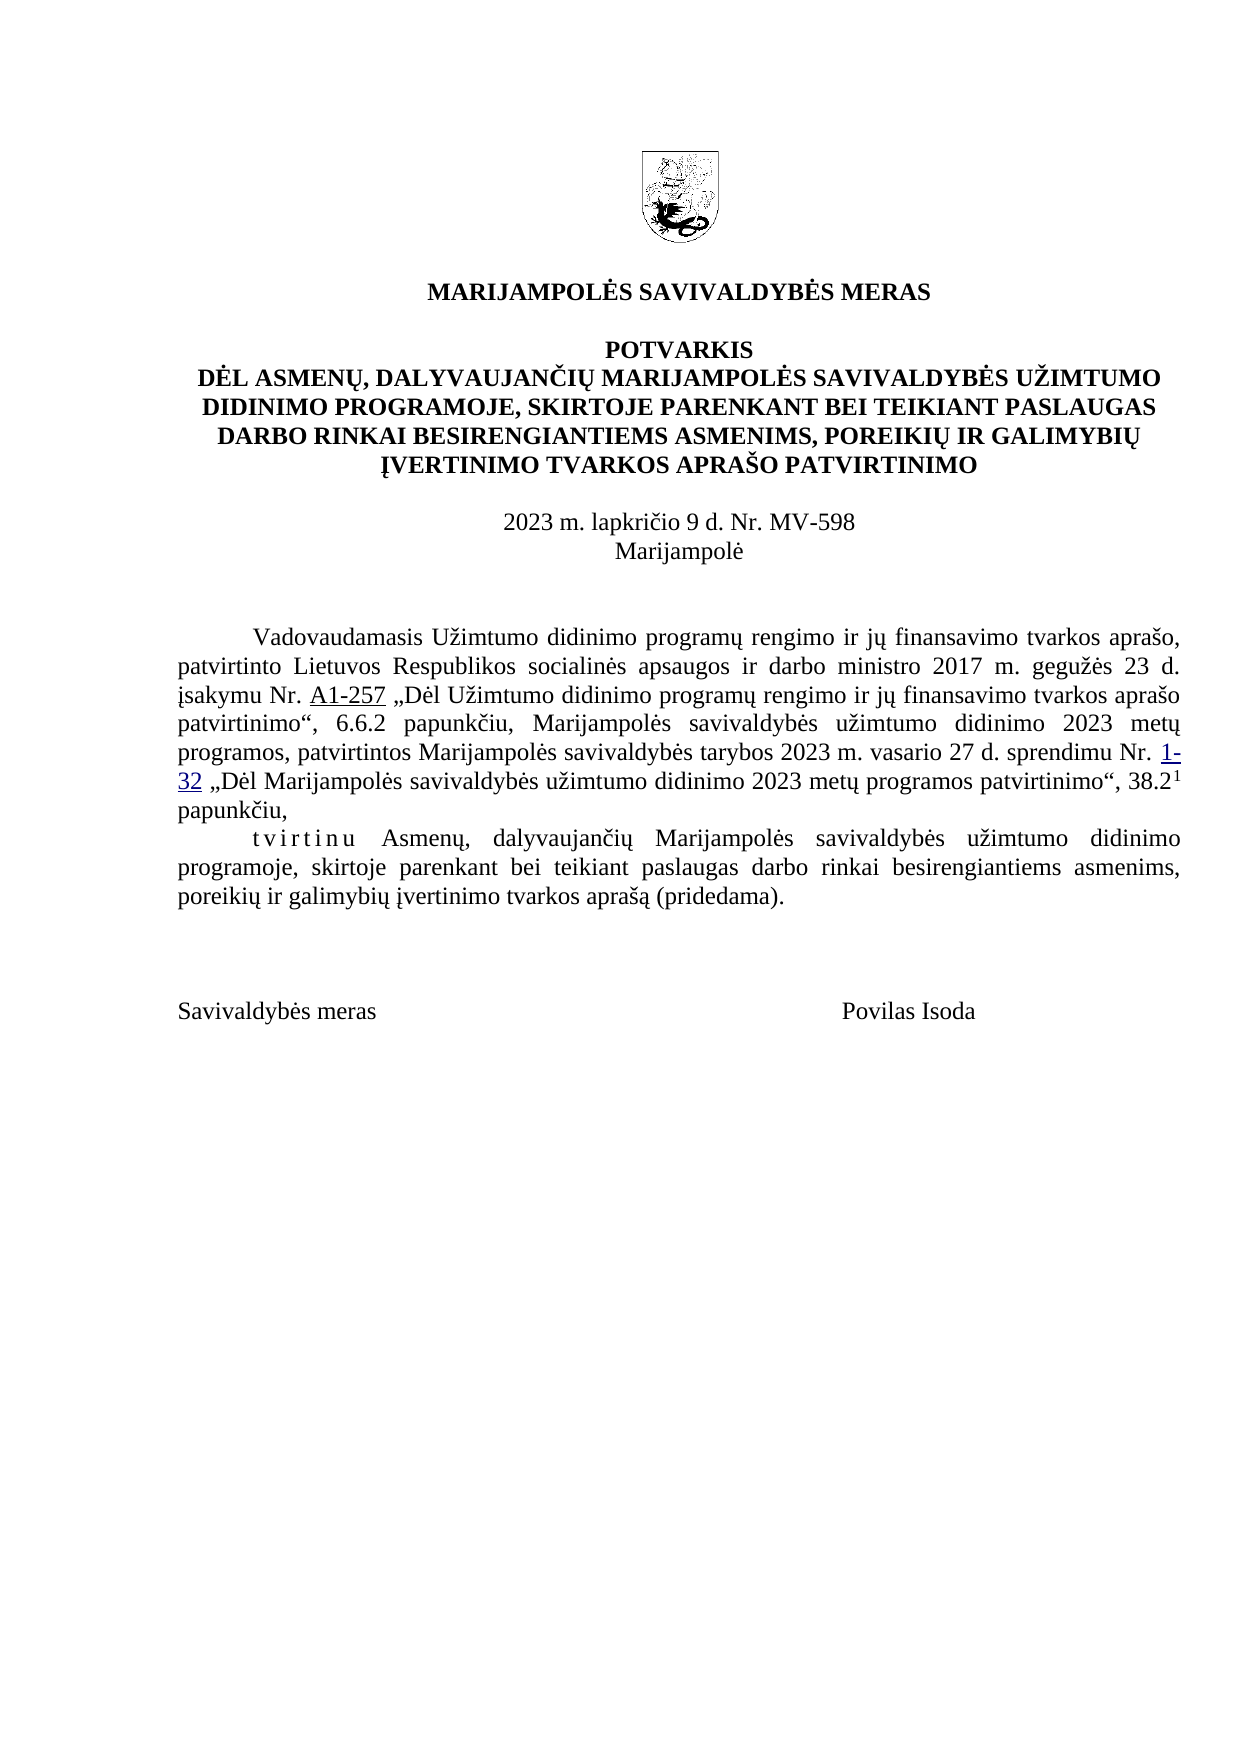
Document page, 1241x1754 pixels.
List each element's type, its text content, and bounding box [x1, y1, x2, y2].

text Vadovaudamasis Užimtumo didinimo programų rengimo ir jų finansavimo tvarkos aprašo, patvirtinto Lietuvos Respublikos socialinės apsaugos ir darbo ministro 2017 m. gegužės 23 d. įsakymu Nr. A1-257 „Dėl Užimtumo didinimo programų rengimo ir jų finansavimo tvarkos aprašo patvirtinimo“, 6.6.2 papunkčiu, Marijampolės savivaldybės užimtumo didinimo 2023 metų programos, patvirtintos Marijampolės savivaldybės tarybos 2023 m. vasario 27 d. sprendimu Nr. 1-32 „Dėl Marijampolės savivaldybės užimtumo didinimo 2023 metų programos patvirtinimo“, 38.21 papunkčiu, [177, 622, 1181, 823]
text Marijampolė [177, 536, 1181, 565]
text MARIJAMPOLĖS SAVIVALDYBĖS MERAS [177, 277, 1181, 306]
text tvirtinu Asmenų, dalyvaujančių Marijampolės savivaldybės užimtumo didinimo programoje, skirtoje parenkant bei teikiant paslaugas darbo rinkai besirengiantiems asmenims, poreikių ir galimybių įvertinimo tvarkos aprašą (pridedama). [177, 823, 1181, 910]
text 2023 m. lapkričio 9 d. Nr. MV-598 [177, 507, 1181, 536]
text DĖL ASMENŲ, DALYVAUJANČIŲ MARIJAMPOLĖS SAVIVALDYBĖS UŽIMTUMO DIDINIMO PROGRAMOJE, SKIRTOJE PARENKANT BEI TEIKIANT PASLAUGAS DARBO RINKAI BESIRENGIANTIEMS ASMENIMS, POREIKIŲ IR GALIMYBIŲ ĮVERTINIMO TVARKOS APRAŠO PATVIRTINIMO [177, 363, 1181, 478]
text POTVARKIS [177, 335, 1181, 363]
text Savivaldybės meras Povilas Isoda [177, 996, 1181, 1025]
